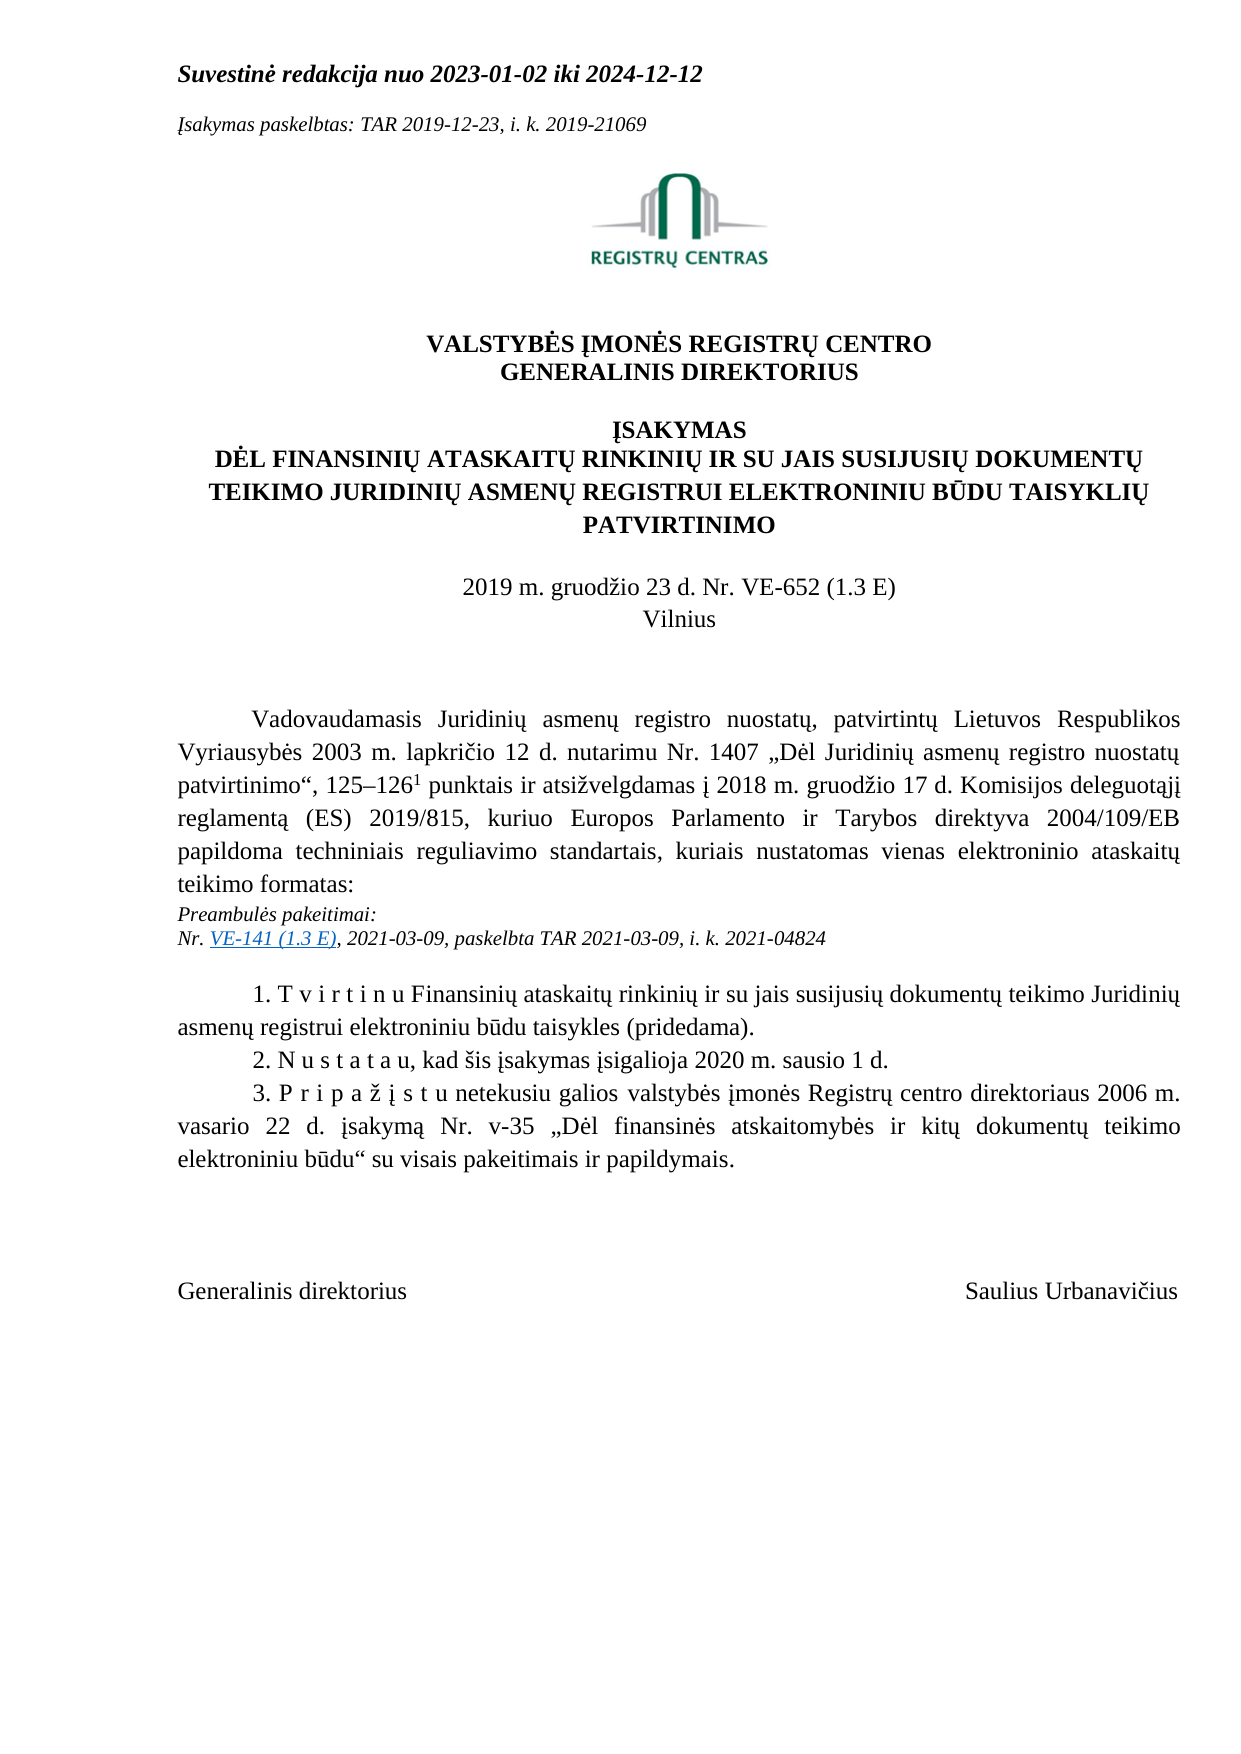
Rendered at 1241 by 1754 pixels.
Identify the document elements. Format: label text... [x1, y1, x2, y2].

text 2. N u s t a t a u, kad šis įsakymas įsigalioja 2020 m. sausio 1 d. [177, 1045, 1181, 1073]
text 2019 m. gruodžio 23 d. Nr. VE-652 (1.3 E) [177, 572, 1181, 600]
text 3. P r i p a ž į s t u netekusiu galios valstybės įmonės Registrų centro direktoriaus 2006 m. vasario 22 d. įsakymą Nr. v-35 „Dėl finansinės atskaitomybės ir kitų dokumentų teikimo elektroniniu būdu“ su visais pakeitimais ir papildymais. [177, 1078, 1181, 1172]
text Vilnius [177, 604, 1181, 633]
text ĮSAKYMAS [177, 415, 1181, 444]
text Įsakymas paskelbtas: TAR 2019-12-23, i. k. 2019-21069 [177, 112, 1181, 136]
text DĖL FINANSINIŲ ATASKAITŲ RINKINIŲ IR SU JAIS SUSIJUSIŲ DOKUMENTŲ TEIKIMO JURIDINIŲ ASMENŲ REGISTRUI ELEKTRONINIU BŪDU TAISYKLIŲ PATVIRTINIMO [177, 444, 1181, 538]
text Nr. VE-141 (1.3 E), 2021-03-09, paskelbta TAR 2021-03-09, i. k. 2021-04824 [177, 926, 1181, 950]
text 1. T v i r t i n u Finansinių ataskaitų rinkinių ir su jais susijusių dokumentų teikimo Juridinių asmenų registrui elektroniniu būdu taisykles (pridedama). [177, 979, 1181, 1040]
text GENERALINIS DIREKTORIUS [177, 357, 1181, 386]
text VALSTYBĖS ĮMONĖS REGISTRŲ CENTRO [177, 329, 1181, 357]
text Suvestinė redakcija nuo 2023-01-02 iki 2024-12-12 [177, 59, 1181, 88]
text Preambulės pakeitimai: [177, 902, 1181, 926]
text Generalinis direktorius Saulius Urbanavičius [177, 1276, 1181, 1304]
text Vadovaudamasis Juridinių asmenų registro nuostatų, patvirtintų Lietuvos Respublikos Vyriausybės 2003 m. lapkričio 12 d. nutarimu Nr. 1407 „Dėl Juridinių asmenų registro nuostatų patvirtinimo“, 125–1261 punktais ir atsižvelgdamas į 2018 m. gruodžio 17 d. Komisijos deleguotąjį reglamentą (ES) 2019/815, kuriuo Europos Parlamento ir Tarybos direktyva 2004/109/EB papildoma techniniais reguliavimo standartais, kuriais nustatomas vienas elektroninio ataskaitų teikimo formatas: [177, 704, 1181, 897]
